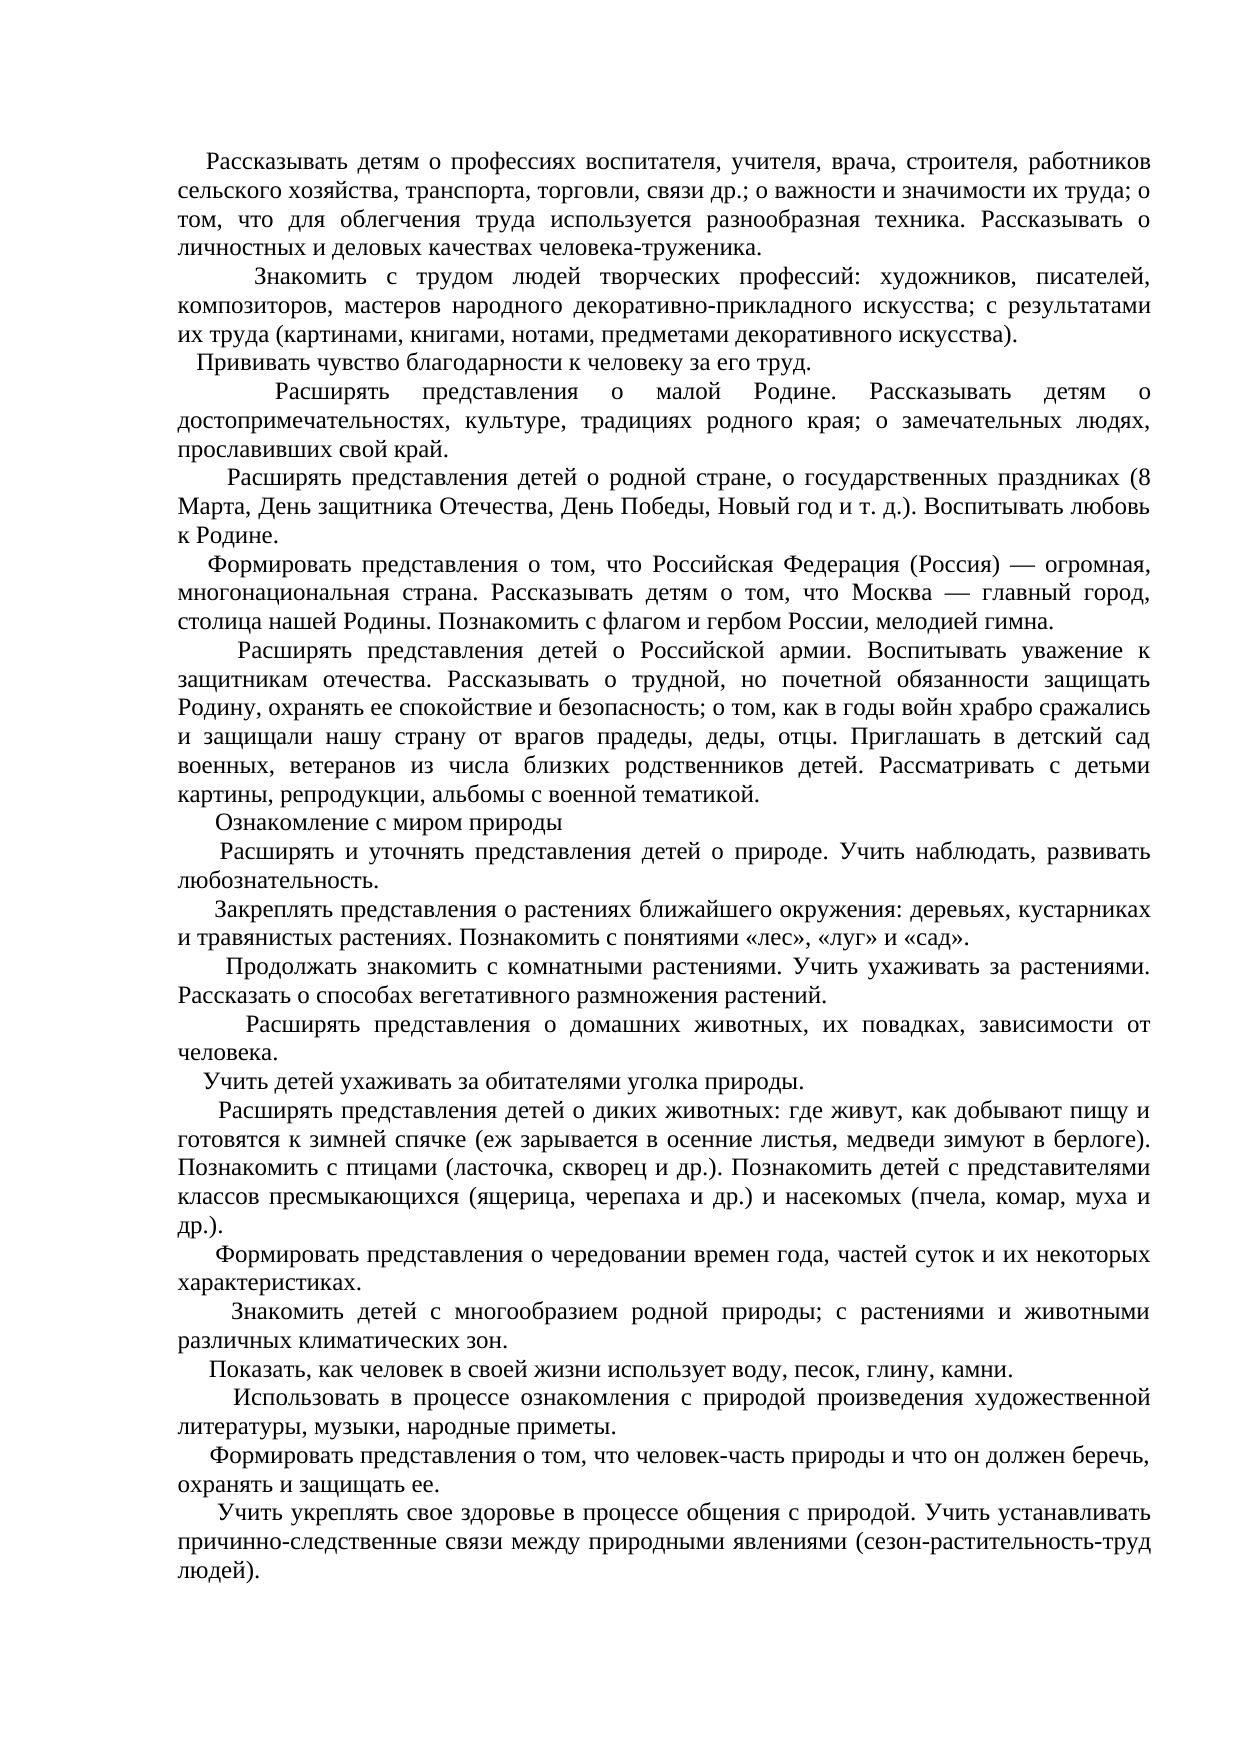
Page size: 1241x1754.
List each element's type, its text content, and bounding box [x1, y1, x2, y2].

text Рассказывать детям о профессиях воспитателя, учителя, врача, строителя, работников сельского хозяйства, транспорта, торговли, связи др.; о важности и значимости их труда; о том, что для облегчения труда используется разнообразная техника. Рассказывать о личностных и деловых качествах человека-труженика. [177, 146, 1152, 261]
text Продолжать знакомить с комнатными растениями. Учить ухаживать за растениями. Рассказать о способах вегетативного размножения растений. [177, 951, 1152, 1009]
text Формировать представления о чередовании времен года, частей суток и их некоторых характеристиках. [177, 1239, 1152, 1296]
text Знакомить детей с многообразием родной природы; с растениями и животными различных климатических зон. [177, 1296, 1152, 1354]
text Формировать представления о том, что человек-часть природы и что он должен беречь, охранять и защищать ее. [177, 1440, 1152, 1497]
text Расширять и уточнять представления детей о природе. Учить наблюдать, развивать любознательность. [177, 836, 1152, 894]
text Закреплять представления о растениях ближайшего окружения: деревьях, кустарниках и травянистых растениях. Познакомить с понятиями «лес», «луг» и «сад». [177, 894, 1152, 951]
text Знакомить с трудом людей творческих профессий: художников, писателей, композиторов, мастеров народного декоративно-прикладного искусства; с результатами их труда (картинами, книгами, нотами, предметами декоративного искусства). [177, 261, 1152, 347]
text Формировать представления о том, что Российская Федерация (Россия) — огромная, многонациональная страна. Рассказывать детям о том, что Москва — главный город, столица нашей Родины. Познакомить с флагом и гербом России, мелодией гимна. [177, 549, 1152, 635]
text Использовать в процессе ознакомления с природой произведения художественной литературы, музыки, народные приметы. [177, 1382, 1152, 1440]
text Расширять представления о домашних животных, их повадках, зависимости от человека. [177, 1009, 1152, 1066]
text Расширять представления детей о родной стране, о государственных праздниках (8 Марта, День защитника Отечества, День Победы, Новый год и т. д.). Воспитывать любовь к Родине. [177, 462, 1152, 549]
text Расширять представления детей о диких животных: где живут, как добывают пищу и готовятся к зимней спячке (еж зарывается в осенние листья, медведи зимуют в берлоге). Познакомить с птицами (ласточка, скворец и др.). Познакомить детей с представителями классов пресмыкающихся (ящерица, черепаха и др.) и насекомых (пчела, комар, муха и др.). [177, 1095, 1152, 1239]
text Учить укреплять свое здоровье в процессе общения с природой. Учить устанавливать причинно-следственные связи между природными явлениями (сезон-растительность-труд людей). [177, 1497, 1152, 1584]
text Прививать чувство благодарности к человеку за его труд. [177, 347, 1152, 376]
text Расширять представления о малой Родине. Рассказывать детям о достопримечательностях, культуре, традициях родного края; о замечательных людях, прославивших свой край. [177, 376, 1152, 462]
text Показать, как человек в своей жизни использует воду, песок, глину, камни. [177, 1354, 1152, 1382]
text Расширять представления детей о Российской армии. Воспитывать уважение к защитникам отечества. Рассказывать о трудной, но почетной обязанности защищать Родину, охранять ее спокойствие и безопасность; о том, как в годы войн храбро сражались и защищали нашу страну от врагов прадеды, деды, отцы. Приглашать в детский сад военных, ветеранов из числа близких родственников детей. Рассматривать с детьми картины, репродукции, альбомы с военной тематикой. [177, 635, 1152, 807]
text Учить детей ухаживать за обитателями уголка природы. [177, 1066, 1152, 1095]
text Ознакомление с миром природы [177, 807, 1152, 836]
